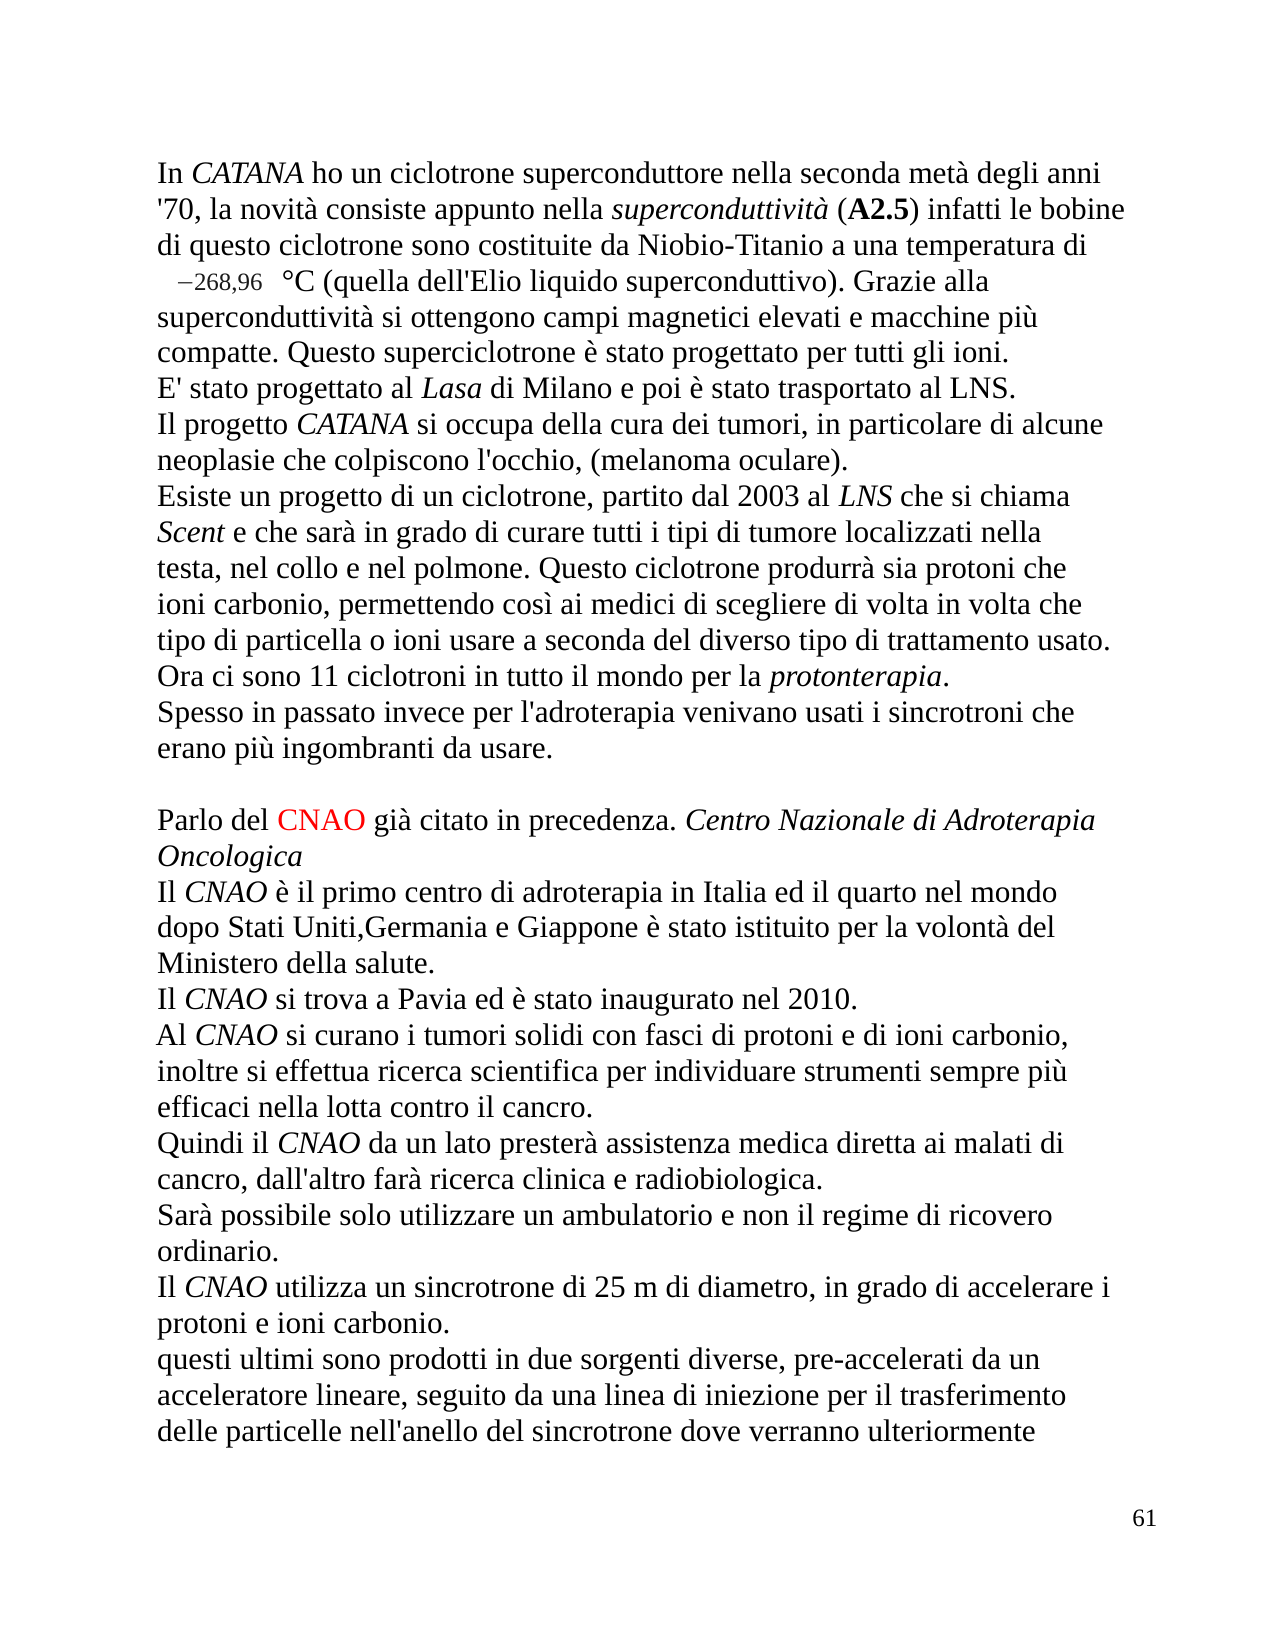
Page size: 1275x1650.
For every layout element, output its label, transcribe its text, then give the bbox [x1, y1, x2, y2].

text Il CNAO è il primo centro di adroterapia in Italia ed il quarto nel mondo [118, 873, 1157, 909]
text In CATANA ho un ciclotrone superconduttore nella seconda metà degli anni [118, 154, 1157, 190]
text Scent e che sarà in grado di curare tutti i tipi di tumore localizzati nella [118, 513, 1157, 549]
text Ministero della salute. [118, 945, 1157, 981]
text Sarà possibile solo utilizzare un ambulatorio e non il regime di ricovero [118, 1196, 1157, 1232]
text efficaci nella lotta contro il cancro. [118, 1088, 1157, 1124]
text Al CNAO si curano i tumori solidi con fasci di protoni e di ioni carbonio, [118, 1017, 1157, 1052]
text Ora ci sono 11 ciclotroni in tutto il mondo per la protonterapia. [118, 657, 1157, 693]
text ioni carbonio, permettendo così ai medici di scegliere di volta in volta che [118, 585, 1157, 621]
text protoni e ioni carbonio. [118, 1304, 1157, 1340]
text E' stato progettato al Lasa di Milano e poi è stato trasportato al LNS. [118, 370, 1157, 406]
text '70, la novità consiste appunto nella superconduttività (A2.5) infatti le bobine [118, 190, 1157, 226]
text dopo Stati Uniti,Germania e Giappone è stato istituito per la volontà del [118, 909, 1157, 945]
text Esiste un progetto di un ciclotrone, partito dal 2003 al LNS che si chiama [118, 477, 1157, 513]
text Il CNAO si trova a Pavia ed è stato inaugurato nel 2010. [118, 981, 1157, 1017]
text superconduttività si ottengono campi magnetici elevati e macchine più [118, 298, 1157, 334]
text compatte. Questo superciclotrone è stato progettato per tutti gli ioni. [118, 334, 1157, 370]
text tipo di particella o ioni usare a seconda del diverso tipo di trattamento usato. [118, 621, 1157, 657]
text testa, nel collo e nel polmone. Questo ciclotrone produrrà sia protoni che [118, 549, 1157, 585]
text Quindi il CNAO da un lato presterà assistenza medica diretta ai malati di [118, 1124, 1157, 1160]
text Oncologica [118, 837, 1157, 873]
text °C (quella dell'Elio liquido superconduttivo). Grazie alla [118, 262, 1157, 298]
text questi ultimi sono prodotti in due sorgenti diverse, pre-accelerati da un [118, 1340, 1157, 1376]
text Parlo del CNAO già citato in precedenza. Centro Nazionale di Adroterapia [118, 801, 1157, 837]
text Il progetto CATANA si occupa della cura dei tumori, in particolare di alcune [118, 406, 1157, 442]
text Spesso in passato invece per l'adroterapia venivano usati i sincrotroni che [118, 693, 1157, 729]
text neoplasie che colpiscono l'occhio, (melanoma oculare). [118, 442, 1157, 477]
text delle particelle nell'anello del sincrotrone dove verranno ulteriormente [118, 1412, 1157, 1448]
text di questo ciclotrone sono costituite da Niobio-Titanio a una temperatura di [118, 226, 1157, 262]
text acceleratore lineare, seguito da una linea di iniezione per il trasferimento [118, 1376, 1157, 1412]
text inoltre si effettua ricerca scientifica per individuare strumenti sempre più [118, 1052, 1157, 1088]
text erano più ingombranti da usare. [118, 729, 1157, 765]
text cancro, dall'altro farà ricerca clinica e radiobiologica. [118, 1160, 1157, 1196]
text ordinario. [118, 1232, 1157, 1268]
text Il CNAO utilizza un sincrotrone di 25 m di diametro, in grado di accelerare i [118, 1268, 1157, 1304]
